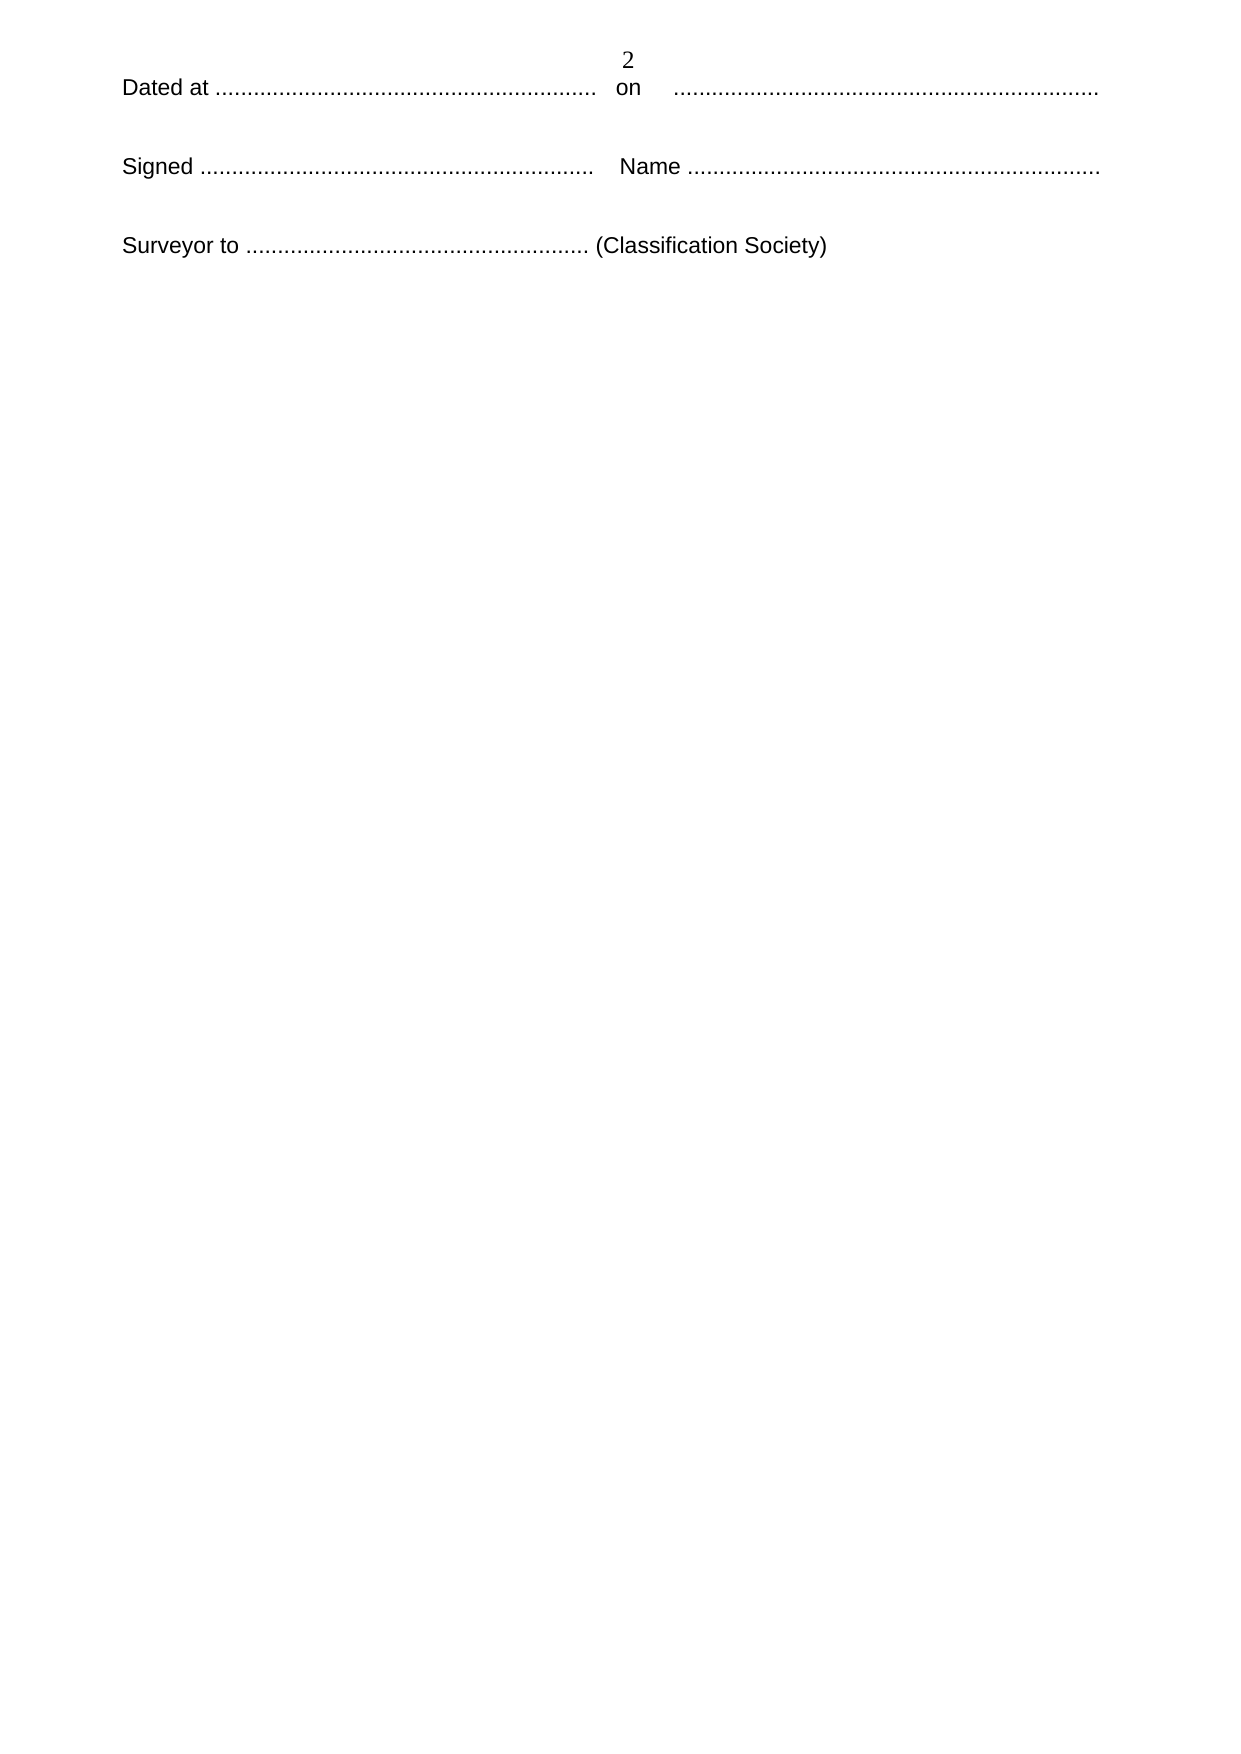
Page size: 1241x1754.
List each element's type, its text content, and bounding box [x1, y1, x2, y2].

text Signed .............................................................. Name ................................................................. [122, 153, 1134, 179]
text Surveyor to ...................................................... (Classification Society) [122, 232, 1134, 258]
text Dated at ............................................................ on ................................................................... [122, 74, 1134, 100]
